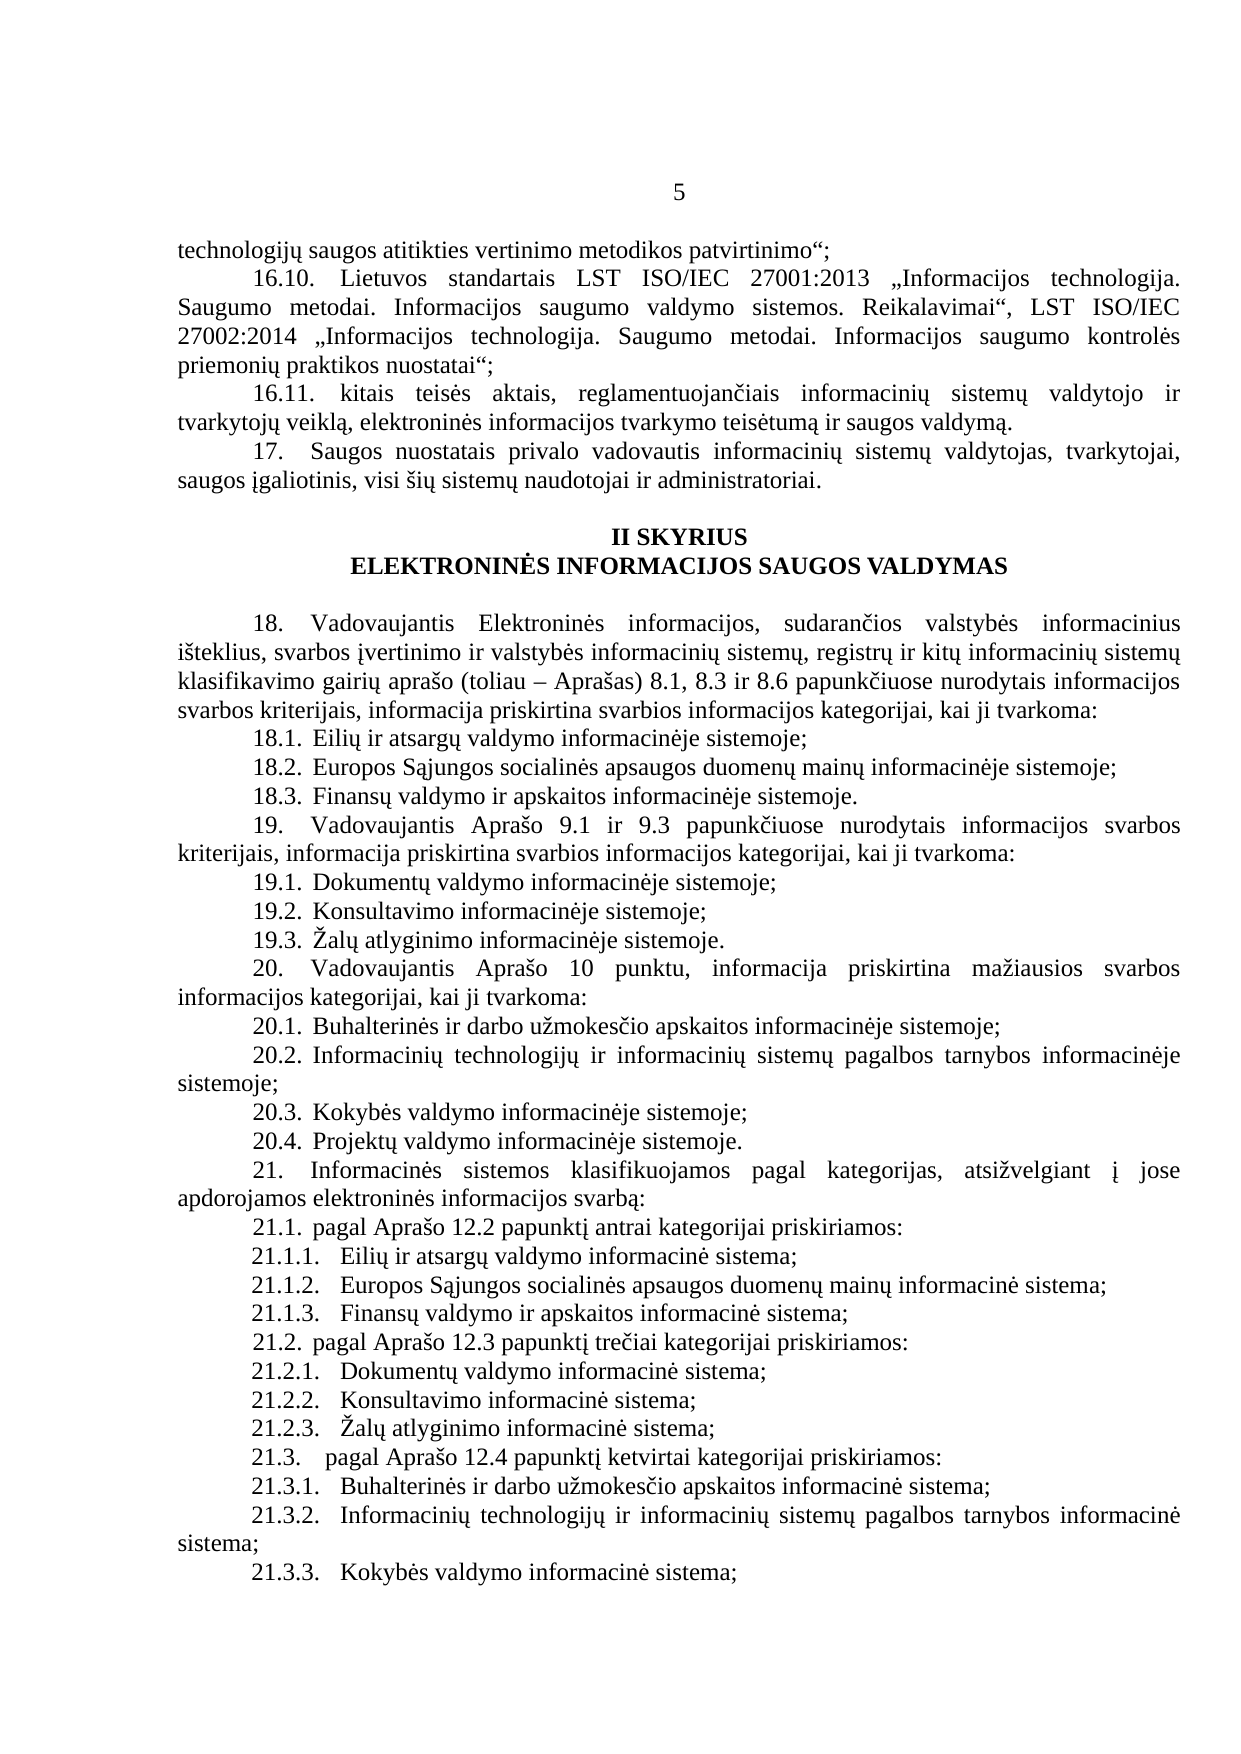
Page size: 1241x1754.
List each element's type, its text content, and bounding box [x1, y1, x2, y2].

text 20. Vadovaujantis Aprašo 10 punktu, informacija priskirtina mažiausios svarbos informacijos kategorijai, kai ji tvarkoma: [177, 953, 1181, 1011]
text 20.3. Kokybės valdymo informacinėje sistemoje; [177, 1097, 1181, 1126]
text ELEKTRONINĖS INFORMACIJOS SAUGOS VALDYMAS [177, 551, 1181, 580]
text 21.2.2. Konsultavimo informacinė sistema; [177, 1385, 1181, 1413]
text 19. Vadovaujantis Aprašo 9.1 ir 9.3 papunkčiuose nurodytais informacijos svarbos kriterijais, informacija priskirtina svarbios informacijos kategorijai, kai ji tvarkoma: [177, 810, 1181, 867]
text II SKYRIUS [177, 522, 1181, 551]
text 19.1. Dokumentų valdymo informacinėje sistemoje; [177, 867, 1181, 896]
text 21.3.3. Kokybės valdymo informacinė sistema; [177, 1557, 1181, 1586]
text technologijų saugos atitikties vertinimo metodikos patvirtinimo“; [177, 235, 1181, 263]
text 21.2.1. Dokumentų valdymo informacinė sistema; [177, 1356, 1181, 1385]
text 17. Saugos nuostatais privalo vadovautis informacinių sistemų valdytojas, tvarkytojai, saugos įgaliotinis, visi šių sistemų naudotojai ir administratoriai. [177, 436, 1181, 493]
text 20.4. Projektų valdymo informacinėje sistemoje. [177, 1126, 1181, 1155]
text 16.11. kitais teisės aktais, reglamentuojančiais informacinių sistemų valdytojo ir tvarkytojų veiklą, elektroninės informacijos tvarkymo teisėtumą ir saugos valdymą. [177, 378, 1181, 436]
text 21.2. pagal Aprašo 12.3 papunktį trečiai kategorijai priskiriamos: [177, 1327, 1181, 1356]
text 21.1.1. Eilių ir atsargų valdymo informacinė sistema; [177, 1241, 1181, 1270]
text 19.2. Konsultavimo informacinėje sistemoje; [177, 896, 1181, 925]
text 19.3. Žalų atlyginimo informacinėje sistemoje. [177, 925, 1181, 953]
text 21.1.3. Finansų valdymo ir apskaitos informacinė sistema; [177, 1298, 1181, 1327]
text 18.3. Finansų valdymo ir apskaitos informacinėje sistemoje. [177, 781, 1181, 810]
text 21.2.3. Žalų atlyginimo informacinė sistema; [177, 1413, 1181, 1442]
text 21.3.2. Informacinių technologijų ir informacinių sistemų pagalbos tarnybos informacinė sistema; [177, 1500, 1181, 1557]
text 20.2. Informacinių technologijų ir informacinių sistemų pagalbos tarnybos informacinėje sistemoje; [177, 1040, 1181, 1097]
text 21.1. pagal Aprašo 12.2 papunktį antrai kategorijai priskiriamos: [177, 1212, 1181, 1241]
text 20.1. Buhalterinės ir darbo užmokesčio apskaitos informacinėje sistemoje; [177, 1011, 1181, 1040]
text 16.10. Lietuvos standartais LST ISO/IEC 27001:2013 „Informacijos technologija. Saugumo metodai. Informacijos saugumo valdymo sistemos. Reikalavimai“, LST ISO/IEC 27002:2014 „Informacijos technologija. Saugumo metodai. Informacijos saugumo kontrolės priemonių praktikos nuostatai“; [177, 263, 1181, 378]
text 21.1.2. Europos Sąjungos socialinės apsaugos duomenų mainų informacinė sistema; [177, 1270, 1181, 1298]
text 18.1. Eilių ir atsargų valdymo informacinėje sistemoje; [177, 723, 1181, 752]
text 21.3. pagal Aprašo 12.4 papunktį ketvirtai kategorijai priskiriamos: [251, 1442, 1181, 1471]
text 18.2. Europos Sąjungos socialinės apsaugos duomenų mainų informacinėje sistemoje; [177, 752, 1181, 781]
text 18. Vadovaujantis Elektroninės informacijos, sudarančios valstybės informacinius išteklius, svarbos įvertinimo ir valstybės informacinių sistemų, registrų ir kitų informacinių sistemų klasifikavimo gairių aprašo (toliau – Aprašas) 8.1, 8.3 ir 8.6 papunkčiuose nurodytais informacijos svarbos kriterijais, informacija priskirtina svarbios informacijos kategorijai, kai ji tvarkoma: [177, 608, 1181, 723]
text 21.3.1. Buhalterinės ir darbo užmokesčio apskaitos informacinė sistema; [177, 1471, 1181, 1500]
text 21. Informacinės sistemos klasifikuojamos pagal kategorijas, atsižvelgiant į jose apdorojamos elektroninės informacijos svarbą: [177, 1155, 1181, 1212]
